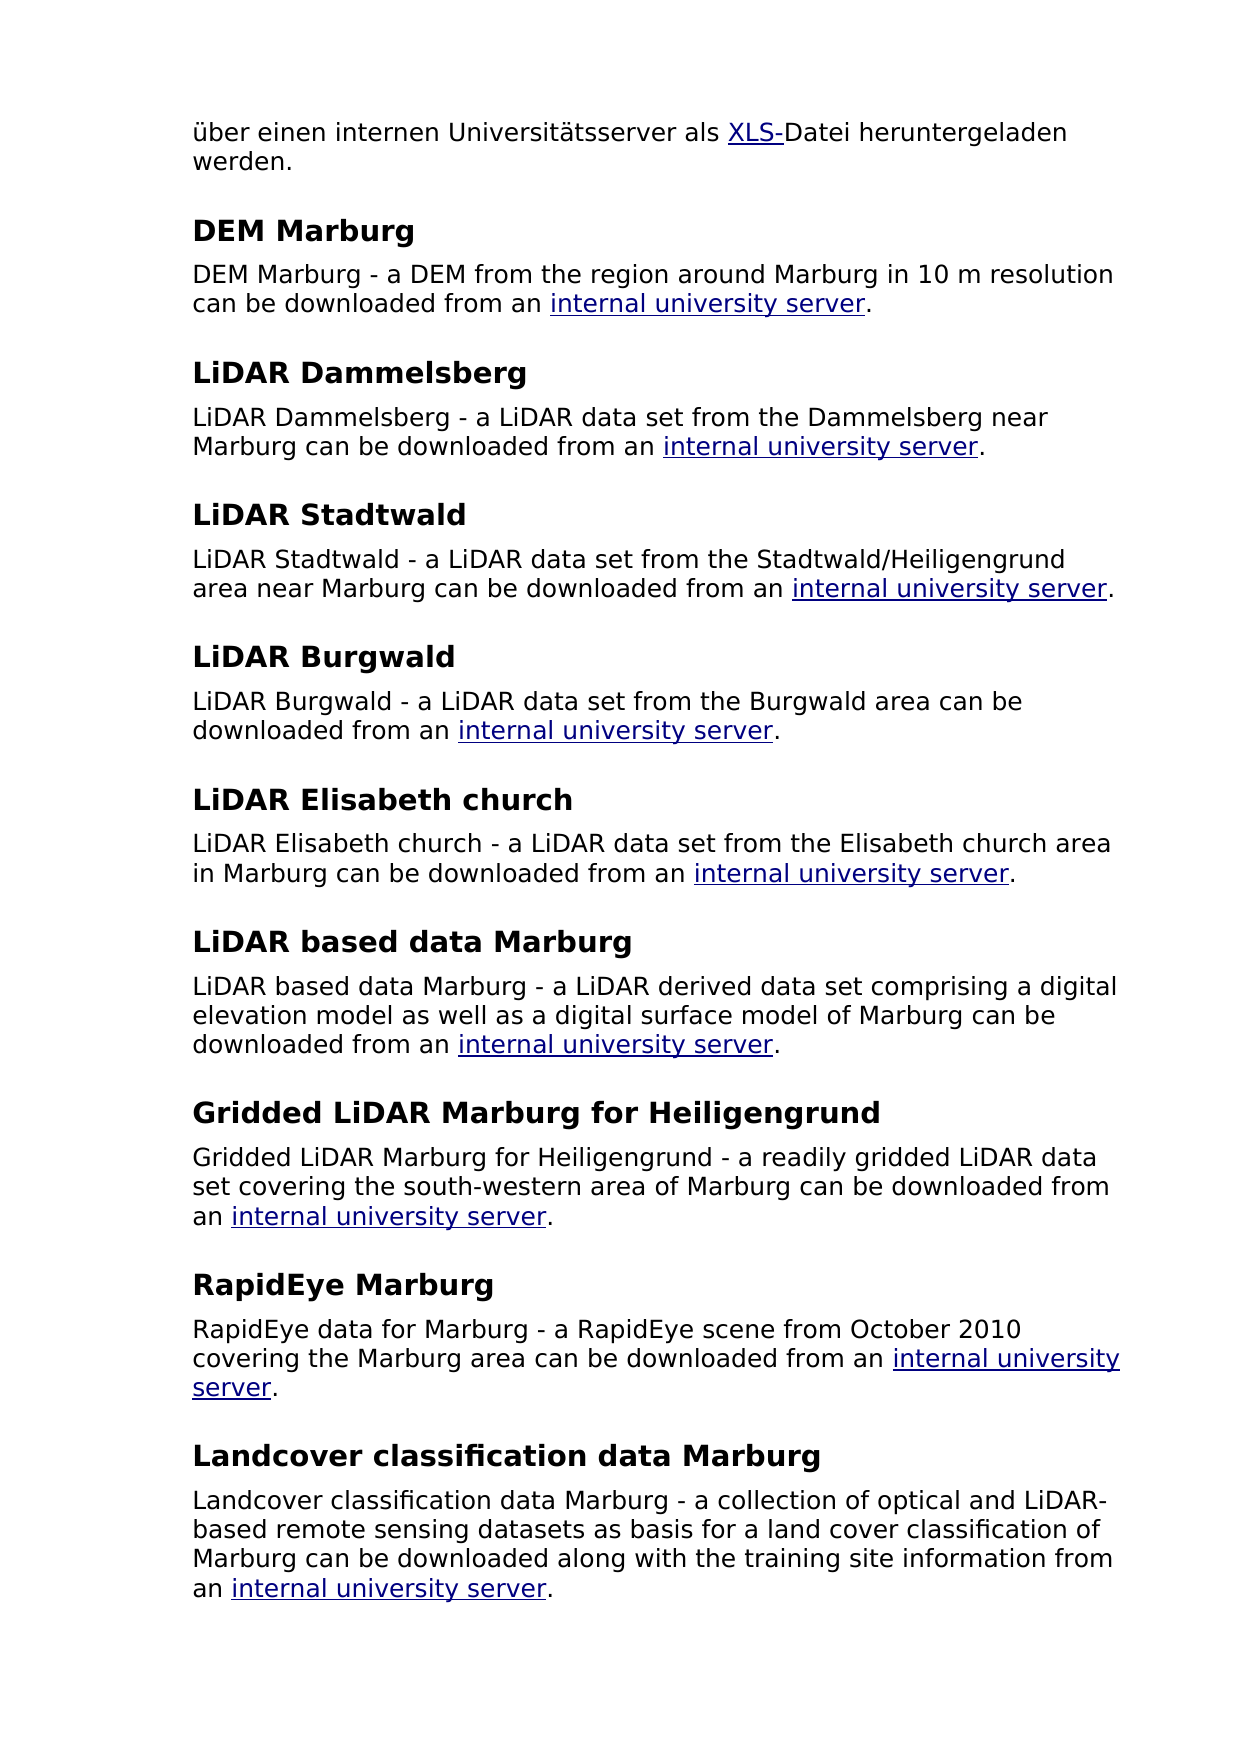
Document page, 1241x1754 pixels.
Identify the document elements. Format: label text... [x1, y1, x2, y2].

list RapidEye data for Marburg - a RapidEye scene from October 2010 covering the Marburg area can be downloaded from an internal university server. [177, 1315, 1122, 1402]
list LiDAR based data Marburg - a LiDAR derived data set comprising a digital elevation model as well as a digital surface model of Marburg can be downloaded from an internal university server. [177, 972, 1122, 1059]
subtitle LiDAR Elisabeth church [177, 783, 1122, 817]
list Gridded LiDAR Marburg for Heiligengrund - a readily gridded LiDAR data set covering the south-western area of Marburg can be downloaded from an internal university server. [177, 1143, 1122, 1231]
list LiDAR Stadtwald - a LiDAR data set from the Stadtwald/Heiligengrund area near Marburg can be downloaded from an internal university server. [177, 545, 1122, 603]
subtitle Gridded LiDAR Marburg for Heiligengrund [177, 1097, 1122, 1131]
list LiDAR Burgwald - a LiDAR data set from the Burgwald area can be downloaded from an internal university server. [177, 687, 1122, 746]
subtitle LiDAR Stadtwald [177, 498, 1122, 532]
subtitle LiDAR Burgwald [177, 641, 1122, 675]
list über einen internen Universitätsserver als XLS-Datei heruntergeladen werden. [177, 118, 1122, 176]
list LiDAR Dammelsberg - a LiDAR data set from the Dammelsberg near Marburg can be downloaded from an internal university server. [177, 403, 1122, 461]
subtitle RapidEye Marburg [177, 1268, 1122, 1302]
subtitle DEM Marburg [177, 214, 1122, 248]
list DEM Marburg - a DEM from the region around Marburg in 10 m resolution can be downloaded from an internal university server. [177, 260, 1122, 319]
list Landcover classification data Marburg - a collection of optical and LiDAR-based remote sensing datasets as basis for a land cover classification of Marburg can be downloaded along with the training site information from an internal university server. [177, 1486, 1122, 1603]
subtitle LiDAR based data Marburg [177, 925, 1122, 959]
subtitle LiDAR Dammelsberg [177, 356, 1122, 390]
subtitle Landcover classification data Marburg [177, 1440, 1122, 1474]
list LiDAR Elisabeth church - a LiDAR data set from the Elisabeth church area in Marburg can be downloaded from an internal university server. [177, 829, 1122, 888]
